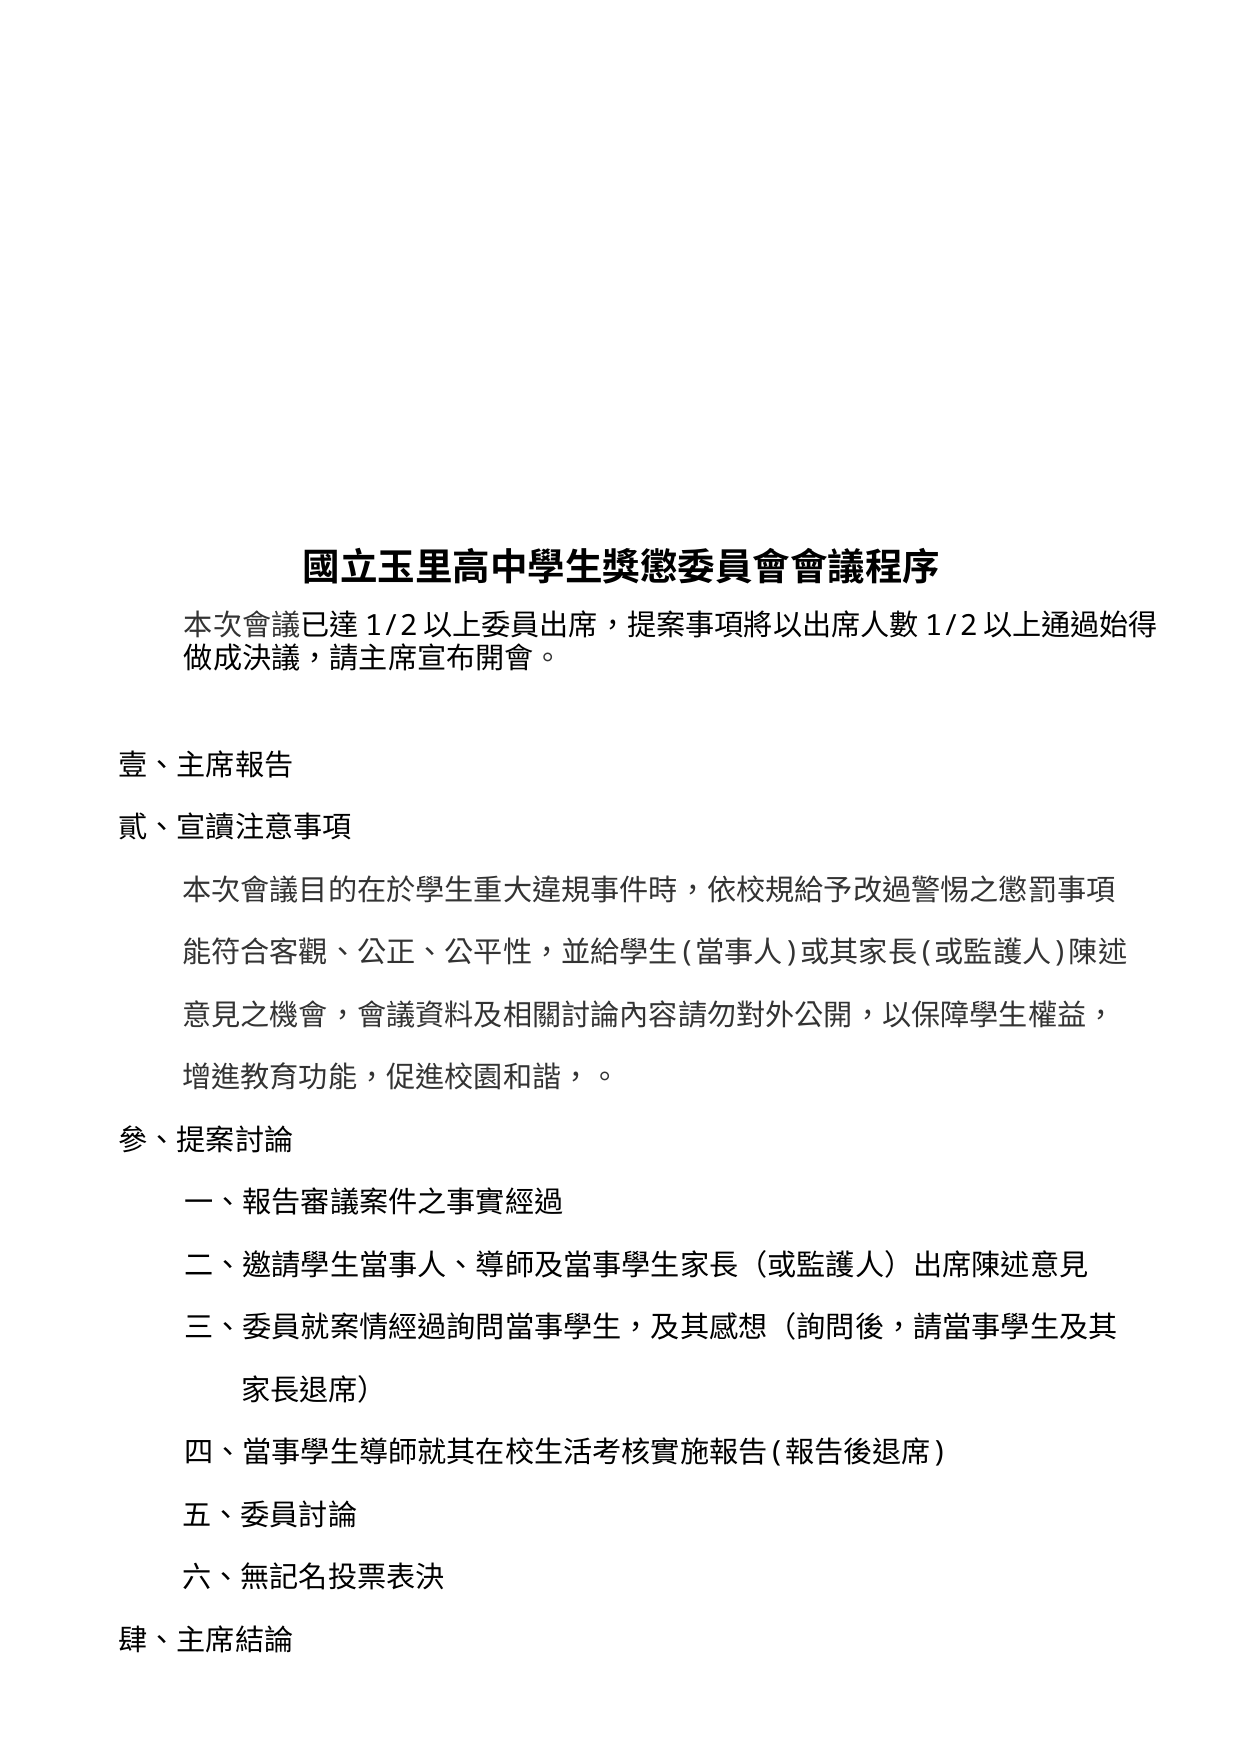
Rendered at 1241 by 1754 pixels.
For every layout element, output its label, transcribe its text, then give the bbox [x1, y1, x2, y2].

text 本次會議目的在於學生重大違規事件時，依校規給予改過警惕之懲罰事項能符合客觀、公正、公平性，並給學生(當事人)或其家長(或監護人)陳述意見之機會，會議資料及相關討論內容請勿對外公開，以保障學生權益，增進教育功能，促進校園和諧，。 [182, 846, 1137, 1096]
text 四、當事學生導師就其在校生活考核實施報告(報告後退席) [184, 1408, 1137, 1471]
text 三、委員就案情經過詢問當事學生，及其感想（詢問後，請當事學生及其家長退席） [184, 1283, 1137, 1408]
text 一、報告審議案件之事實經過 [184, 1158, 1137, 1221]
text 二、邀請學生當事人、導師及當事學生家長（或監護人）出席陳述意見 [184, 1221, 1137, 1283]
text 本次會議已達1/2以上委員出席，提案事項將以出席人數1/2以上通過始得做成決議，請主席宣布開會。 [184, 608, 1161, 675]
text 肆、主席結論 [118, 1596, 1137, 1658]
text 五、委員討論 [182, 1471, 1137, 1533]
text 六、無記名投票表決 [182, 1533, 1137, 1596]
text 參、提案討論 [118, 1096, 1137, 1158]
text 貳、宣讀注意事項 [118, 783, 1137, 846]
text 國立玉里高中學生獎懲委員會會議程序 [81, 554, 1161, 587]
text 壹、主席報告 [118, 721, 1137, 783]
